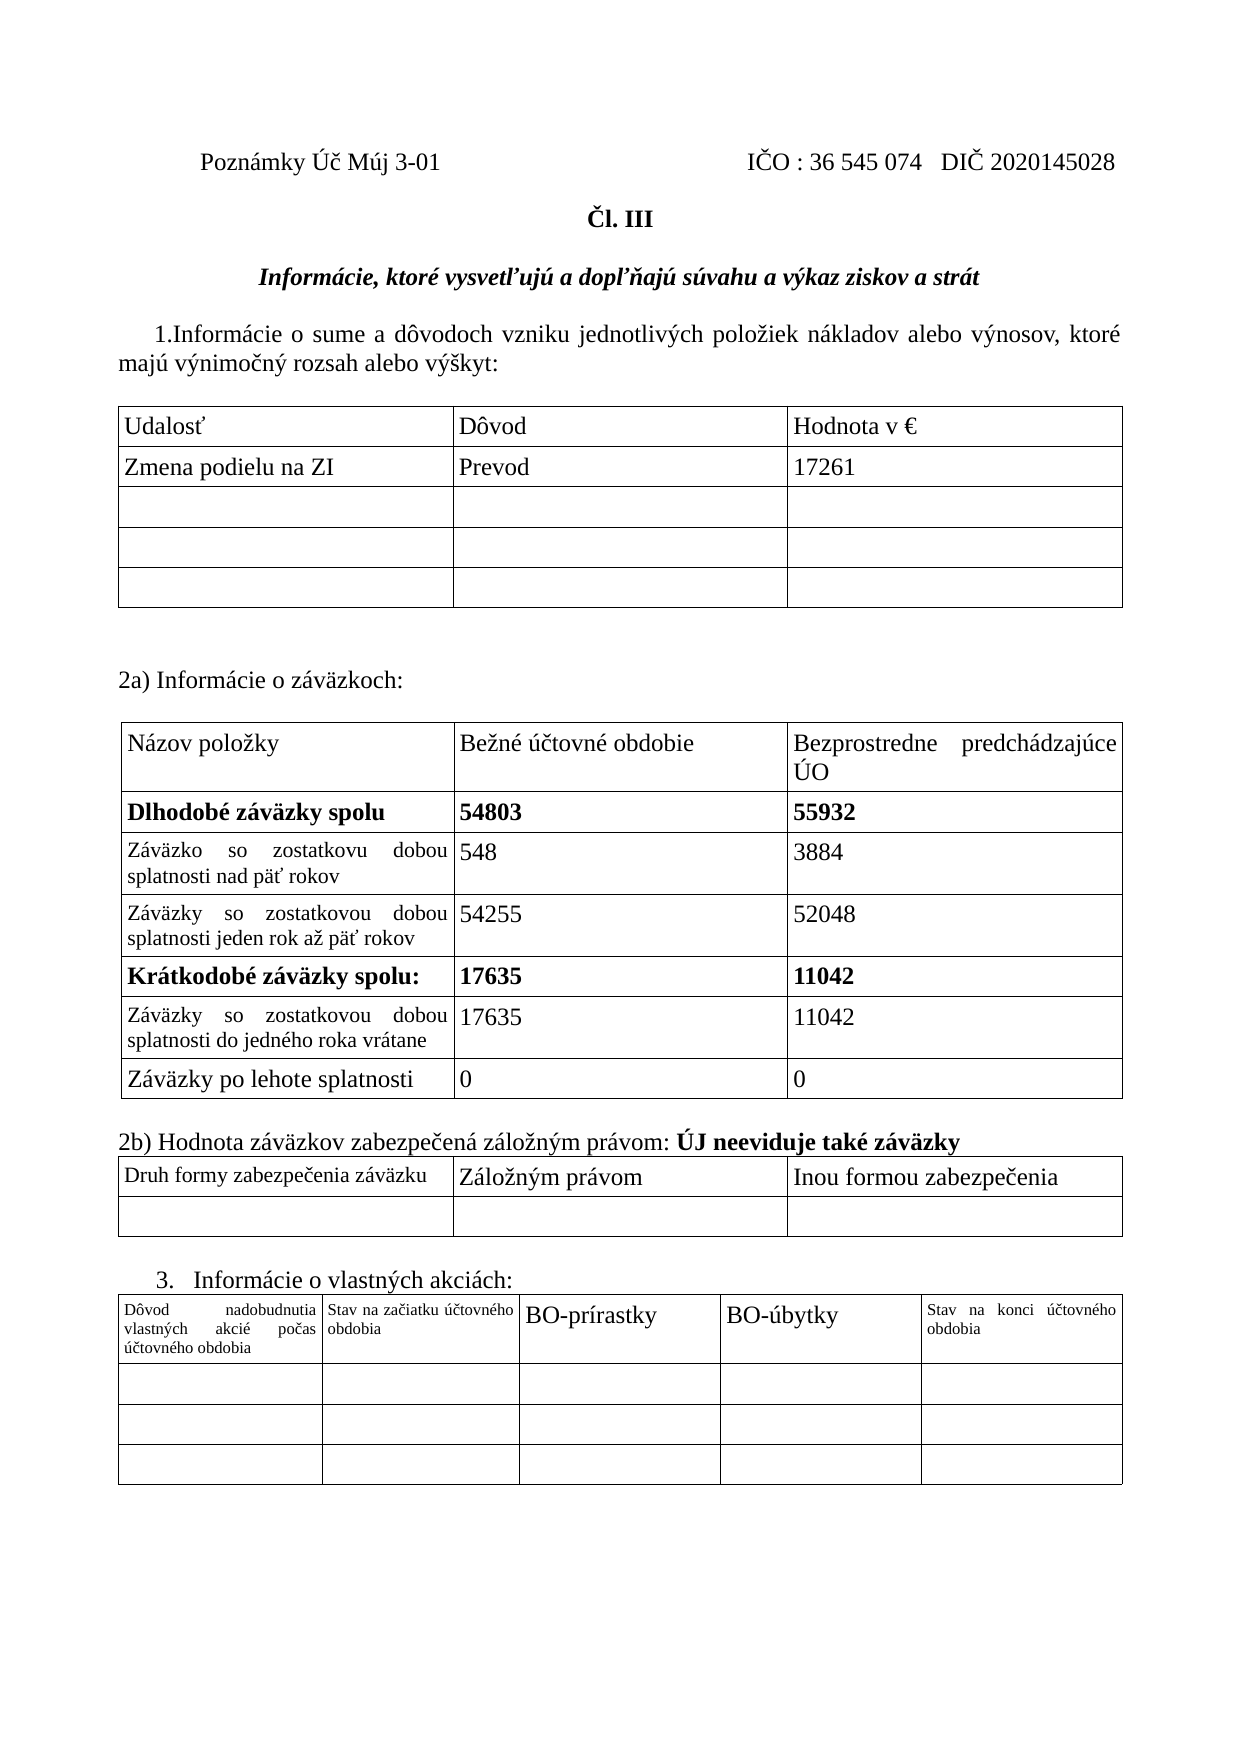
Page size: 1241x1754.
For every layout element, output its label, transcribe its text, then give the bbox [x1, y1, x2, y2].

table_cell 17635 [455, 997, 787, 1058]
table_cell [119, 1197, 453, 1236]
table_cell [721, 1364, 921, 1403]
table_cell [520, 1445, 720, 1484]
table_cell [788, 528, 1122, 567]
text Čl. III [118, 204, 1122, 233]
table_cell [323, 1445, 519, 1484]
table_header Druh formy zabezpečenia záväzku [119, 1157, 453, 1196]
table_cell Dlhodobé záväzky spolu [122, 792, 454, 832]
table_cell [119, 487, 453, 527]
table_header Udalosť [119, 407, 453, 446]
text Informácie, ktoré vysvetľujú a dopľňajú súvahu a výkaz ziskov a strát [118, 262, 1122, 291]
table_header Bezprostredne predchádzajúce ÚO [788, 723, 1122, 791]
table_header Stav na konci účtovného obdobia [922, 1295, 1122, 1363]
table_cell Krátkodobé záväzky spolu: [122, 957, 454, 996]
table_cell Záväzko so zostatkovu dobou splatnosti nad päť rokov [122, 833, 454, 894]
list Informácie o vlastných akciách: [156, 1265, 1122, 1294]
table_cell Záväzky so zostatkovou dobou splatnosti do jedného roka vrátane [122, 997, 454, 1058]
table_header Záložným právom [454, 1157, 787, 1196]
table_cell [721, 1405, 921, 1444]
table_header Dôvod [454, 407, 787, 446]
table_cell [454, 487, 787, 527]
table_cell 55932 [788, 792, 1122, 832]
list Poznámky Úč Múj 3-01 IČO : 36 545 074 DIČ 2020145028 [156, 147, 1122, 176]
table_cell 17261 [788, 447, 1122, 486]
text 1.Informácie o sume a dôvodoch vzniku jednotlivých položiek nákladov alebo výnosov, ktoré majú výnimočný rozsah alebo výškyt: [118, 319, 1122, 377]
table_cell [454, 568, 787, 607]
table_header BO-úbytky [721, 1295, 921, 1363]
table_cell [922, 1405, 1122, 1444]
table_cell 52048 [788, 895, 1122, 956]
table_cell 3884 [788, 833, 1122, 894]
table_cell Záväzky po lehote splatnosti [122, 1059, 454, 1098]
table_cell [788, 1197, 1122, 1236]
table_cell [119, 1364, 322, 1403]
table_header Názov položky [122, 723, 454, 791]
table_cell [323, 1405, 519, 1444]
text 2a) Informácie o záväzkoch: [118, 665, 1122, 693]
table_cell 11042 [788, 997, 1122, 1058]
table_cell [454, 528, 787, 567]
table_cell [788, 568, 1122, 607]
table_cell [721, 1445, 921, 1484]
table_header Inou formou zabezpečenia [788, 1157, 1122, 1196]
table_header BO-prírastky [520, 1295, 720, 1363]
table_header Bežné účtovné obdobie [455, 723, 787, 791]
table_cell 548 [455, 833, 787, 894]
table_cell [119, 1445, 322, 1484]
table_cell [119, 528, 453, 567]
table_cell Prevod [454, 447, 787, 486]
table_cell [788, 487, 1122, 527]
text 2b) Hodnota záväzkov zabezpečená záložným právom: ÚJ neeviduje také záväzky [118, 1127, 1122, 1156]
table_cell 17635 [455, 957, 787, 996]
table_cell Zmena podielu na ZI [119, 447, 453, 486]
table_cell [922, 1364, 1122, 1403]
table_cell 54803 [455, 792, 787, 832]
table_cell [323, 1364, 519, 1403]
table_header Dôvod nadobudnutia vlastných akcié počas účtovného obdobia [119, 1295, 322, 1363]
table_cell [119, 568, 453, 607]
table_cell 54255 [455, 895, 787, 956]
table_cell [119, 1405, 322, 1444]
table_cell [520, 1364, 720, 1403]
table_cell [520, 1405, 720, 1444]
table_cell 0 [788, 1059, 1122, 1098]
table_cell Záväzky so zostatkovou dobou splatnosti jeden rok až päť rokov [122, 895, 454, 956]
table_cell 0 [455, 1059, 787, 1098]
table_header Hodnota v € [788, 407, 1122, 446]
table_header Stav na začiatku účtovného obdobia [323, 1295, 519, 1363]
table_cell [922, 1445, 1122, 1484]
table_cell [454, 1197, 787, 1236]
table_cell 11042 [788, 957, 1122, 996]
